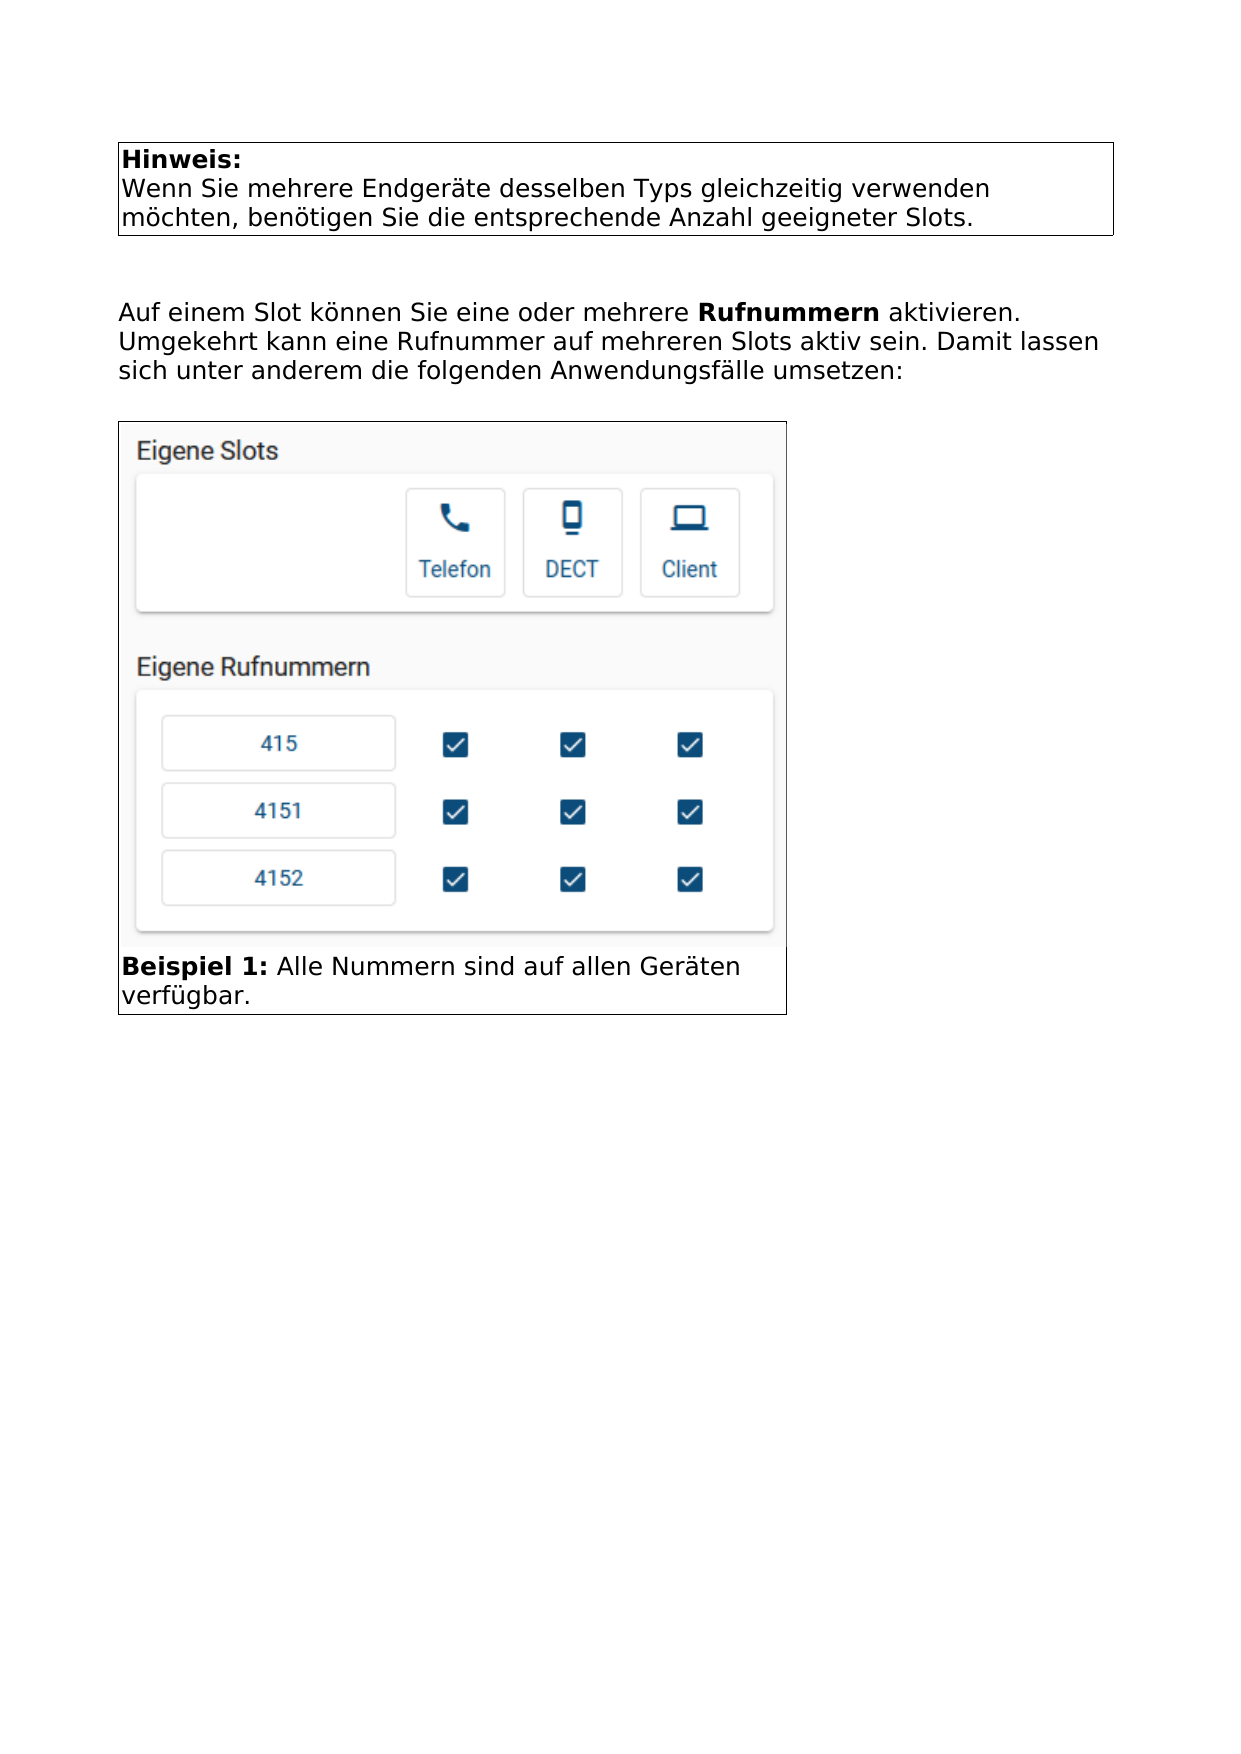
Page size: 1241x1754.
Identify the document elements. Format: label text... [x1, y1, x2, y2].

picture [121, 424, 787, 947]
text Auf einem Slot können Sie eine oder mehrere Rufnummern aktivieren. Umgekehrt kann eine Rufnummer auf mehreren Slots aktiv sein. Damit lassen sich unter anderem die folgenden Anwendungsfälle umsetzen: [118, 298, 1122, 385]
table_header Hinweis: Wenn Sie mehrere Endgeräte desselben Typs gleichzeitig verwenden möchten, benötigen Sie die entsprechende Anzahl geeigneter Slots. [119, 143, 1113, 235]
table_header Beispiel 1: Alle Nummern sind auf allen Geräten verfügbar. [119, 422, 786, 1013]
